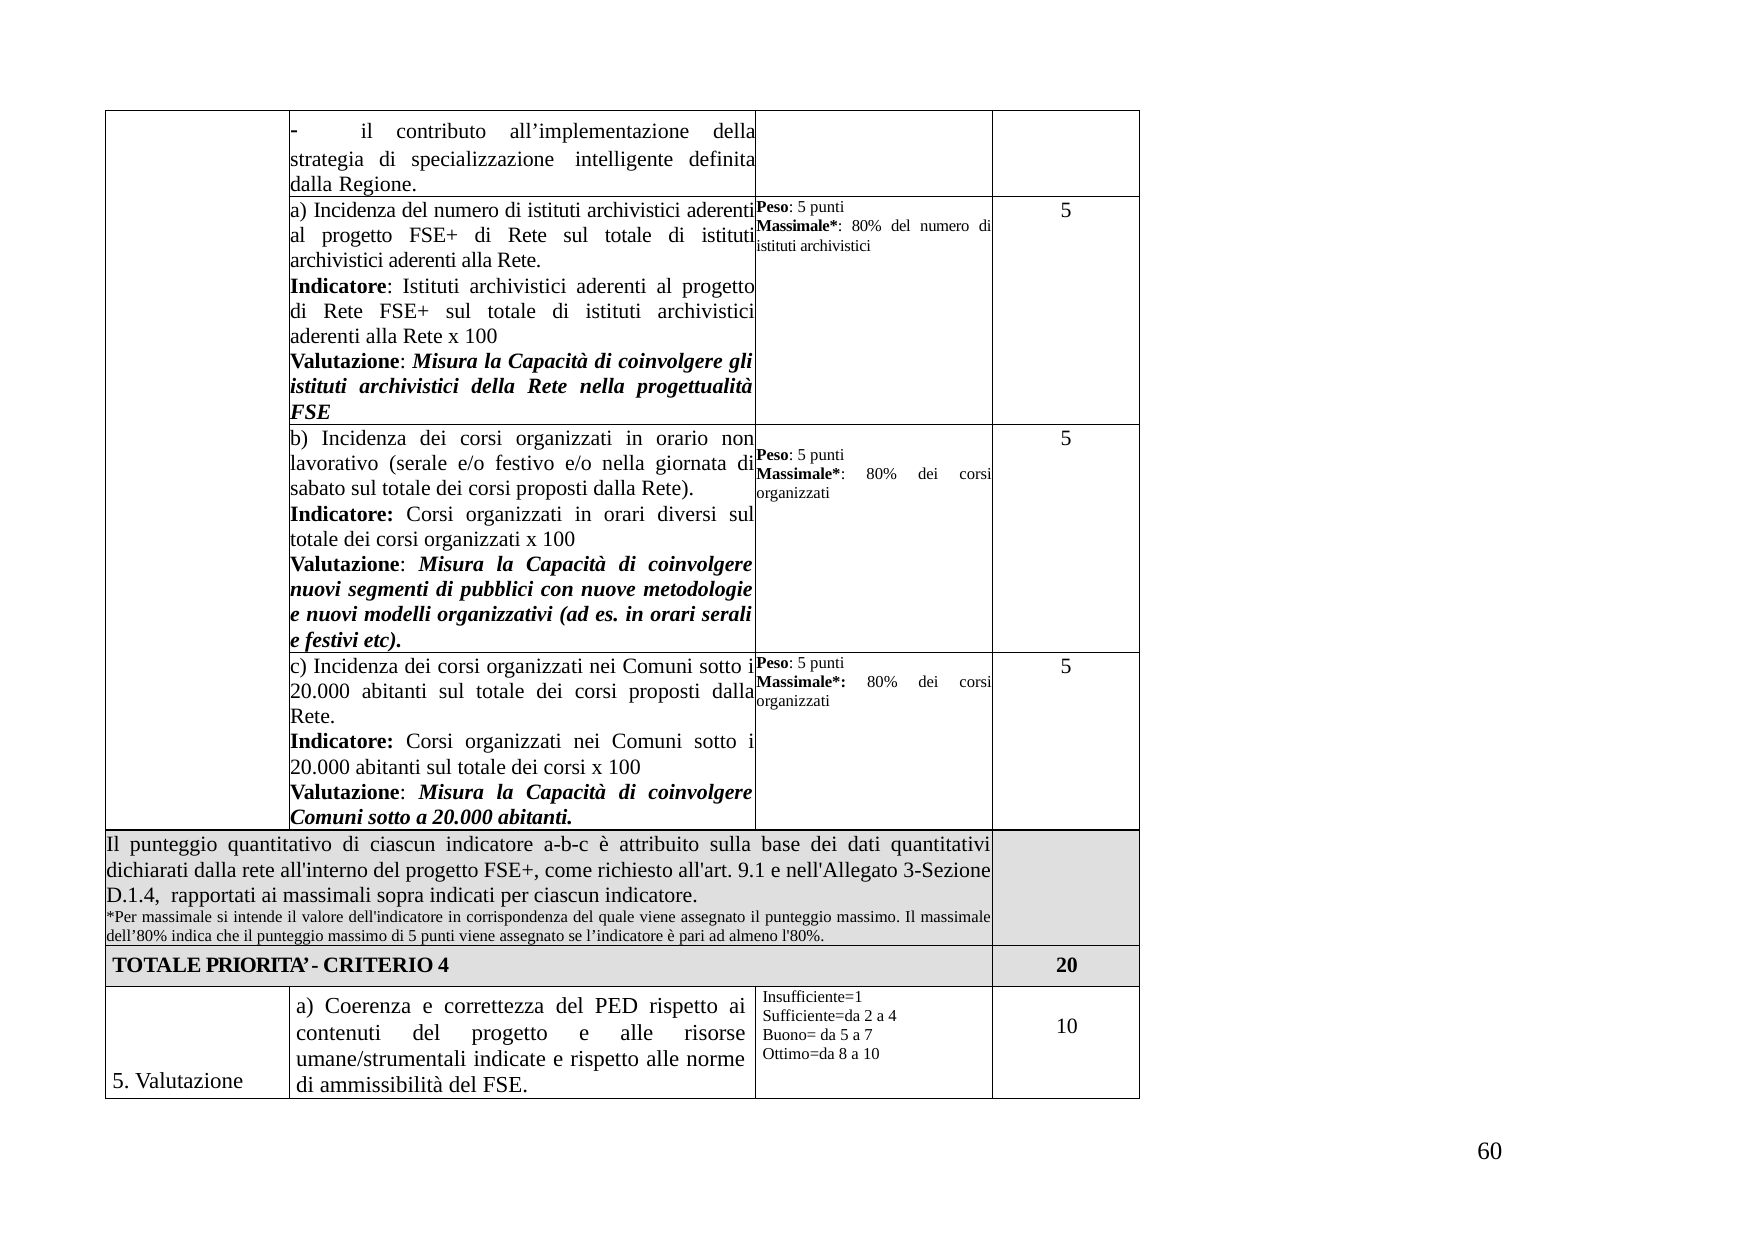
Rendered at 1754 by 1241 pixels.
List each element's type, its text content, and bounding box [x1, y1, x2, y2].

table_header [993, 831, 1139, 945]
table_cell Peso: 5 punti Massimale*: 80% dei corsi organizzati [756, 653, 992, 829]
table_cell 5 [993, 197, 1139, 424]
table_cell Peso: 5 punti Massimale*: 80% del numero di istituti archivistici [756, 197, 992, 424]
table_header il punteggio quantitativo di ciascun indicatore a-b-c è attribuito sulla base dei dati quantitativi dichiarati dalla rete all'interno del progetto FSE+, come richiesto all'art. 9.1 e nell'Allegato 3-Sezione D.1.4, rapportati ai massimali sopra indicati per ciascun indicatore. *Per massimale si intende il valore dell'indicatore in corrispondenza del quale viene assegnato il punteggio massimo. Il massimale dell’80% indica che il punteggio massimo di 5 punti viene assegnato se l’indicatore è pari ad almeno l'80%. [106, 831, 992, 945]
table_cell 5 [993, 653, 1139, 829]
table_cell a) Incidenza del numero di istituti archivistici aderenti al progetto FSE+ di Rete sul totale di istituti archivistici aderenti alla Rete. Indicatore: Istituti archivistici aderenti al progetto di Rete FSE+ sul totale di istituti archivistici aderenti alla Rete x 100 Valutazione: Misura la Capacità di coinvolgere gli istituti archivistici della Rete nella progettualità FSE [290, 197, 755, 424]
table_cell Peso: 5 punti Massimale*: 80% dei corsi organizzati [756, 425, 992, 652]
table_cell 10 [993, 987, 1139, 1098]
table_cell TOTALE PRIORITA’ - CRITERIO 4 [106, 946, 992, 986]
table_header [756, 111, 992, 196]
table_cell 20 [993, 946, 1139, 986]
table_cell 5. Valutazione [106, 987, 289, 1098]
table_cell 5 [993, 425, 1139, 652]
table_cell b) Incidenza dei corsi organizzati in orario non lavorativo (serale e/o festivo e/o nella giornata di sabato sul totale dei corsi proposti dalla Rete). Indicatore: Corsi organizzati in orari diversi sul totale dei corsi organizzati x 100 Valutazione: Misura la Capacità di coinvolgere nuovi segmenti di pubblici con nuove metodologie e nuovi modelli organizzativi (ad es. in orari serali e festivi etc). [290, 425, 755, 652]
table_cell a) Coerenza e correttezza del PED rispetto ai contenuti del progetto e alle risorse umane/strumentali indicate e rispetto alle norme di ammissibilità del FSE. [290, 987, 755, 1098]
table_cell c) Incidenza dei corsi organizzati nei Comuni sotto i 20.000 abitanti sul totale dei corsi proposti dalla Rete. Indicatore: Corsi organizzati nei Comuni sotto i 20.000 abitanti sul totale dei corsi x 100 Valutazione: Misura la Capacità di coinvolgere Comuni sotto a 20.000 abitanti. [290, 653, 755, 829]
table_header [993, 111, 1139, 196]
table_cell Insufficiente=1 Sufficiente=da 2 a 4 Buono= da 5 a 7 Ottimo=da 8 a 10 [756, 987, 992, 1098]
table_header [106, 111, 289, 829]
table_header il contributo all’implementazione della strategia di specializzazione intelligente definita dalla Regione. [290, 111, 755, 196]
